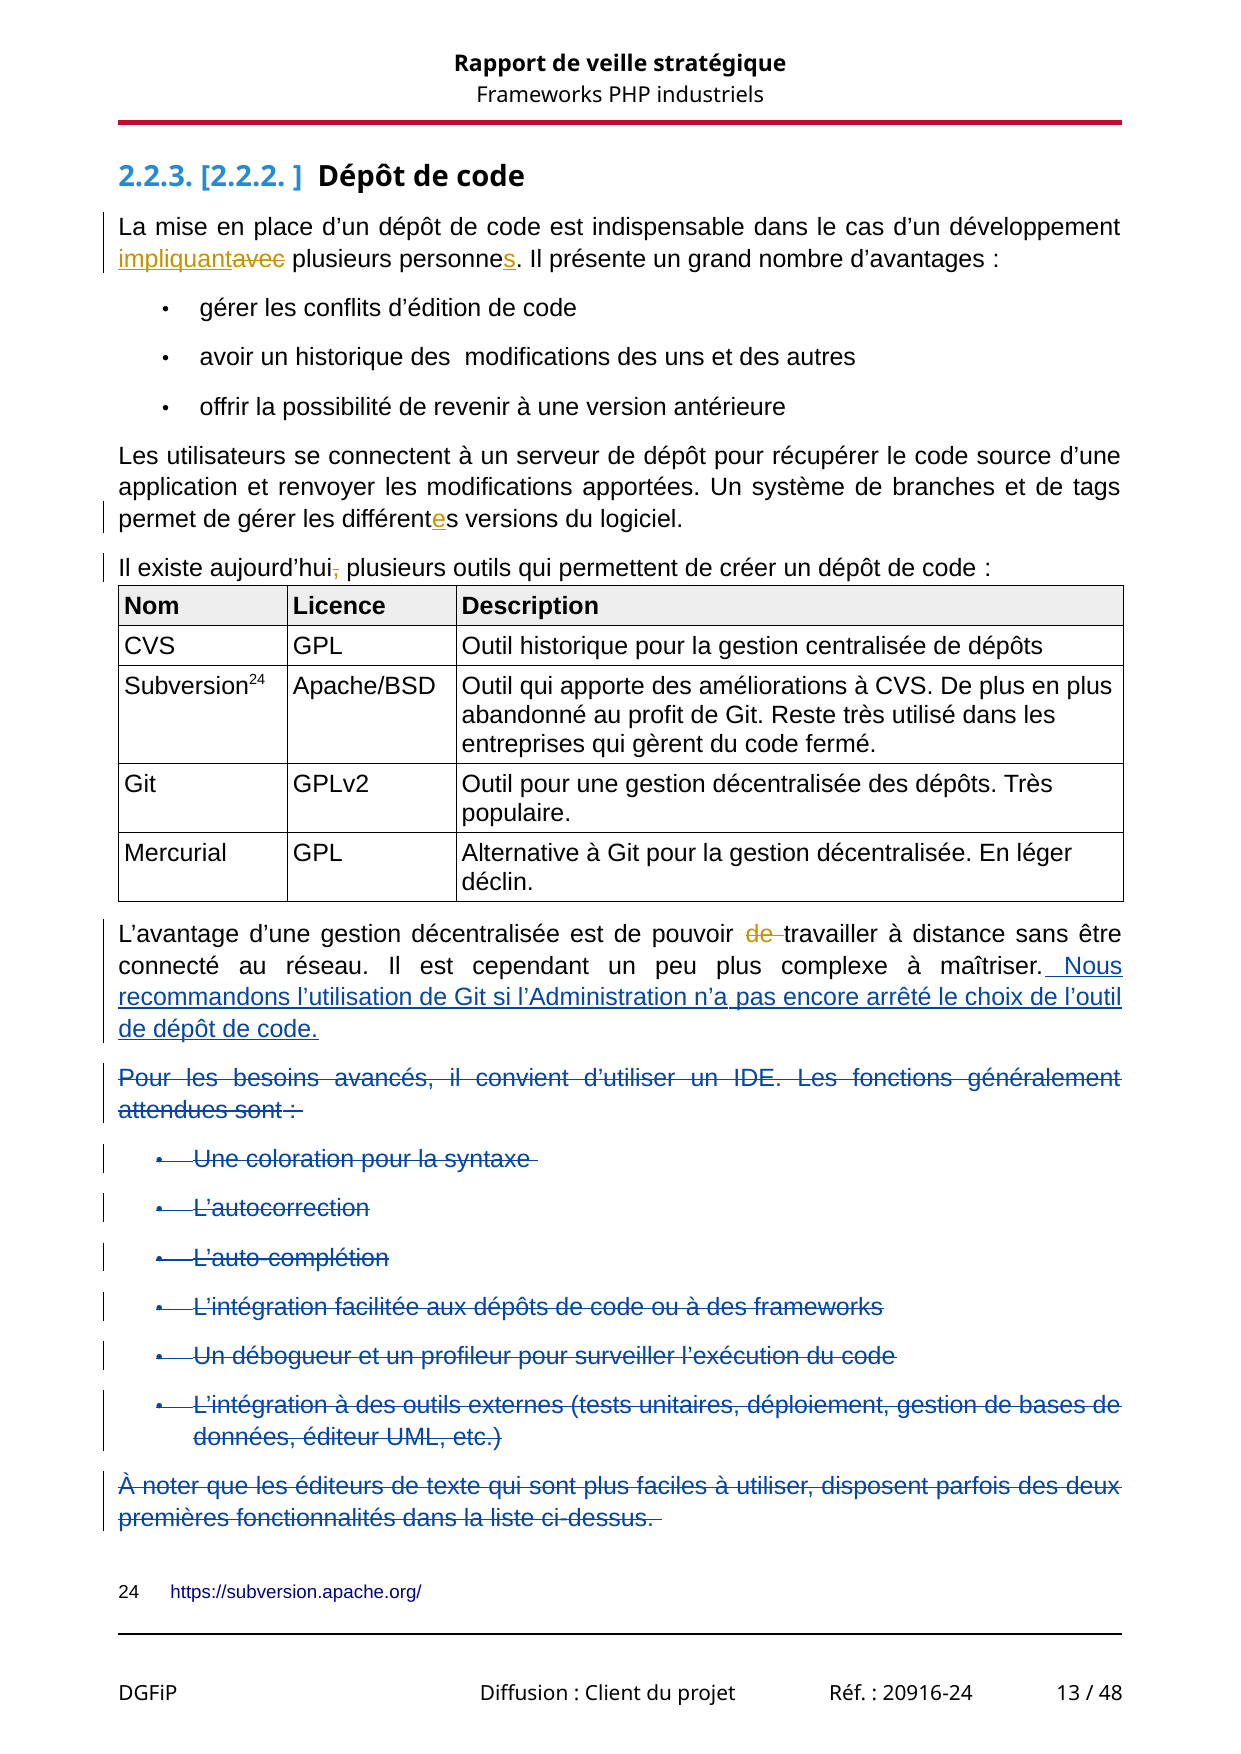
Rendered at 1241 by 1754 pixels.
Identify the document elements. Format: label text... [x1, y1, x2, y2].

text Il existe aujourd’hui plusieurs outils qui permettent de créer un dépôt de code : [118, 553, 1122, 582]
text La mise en place d’un dépôt de code est indispensable dans le cas d’un développement impliquant plusieurs personnes. Il présente un grand nombre d’avantages : [118, 212, 1122, 272]
table_cell Outil qui apporte des améliorations à CVS. De plus en plus abandonné au profit de Git. Reste très utilisé dans les entreprises qui gèrent du code fermé. [457, 666, 1123, 763]
subtitle Dépôt de code [118, 155, 1122, 194]
list avoir un historique des modifications des uns et des autres [162, 342, 1122, 371]
text de dépôt de code. [118, 1008, 1122, 1043]
text Les utilisateurs se connectent à un serveur de dépôt pour récupérer le code source d’une application et renvoyer les modifications apportées. Un système de branches et de tags permet de gérer les différentes versions du logiciel. [118, 441, 1122, 533]
table_cell Outil historique pour la gestion centralisée de dépôts [457, 626, 1123, 665]
table_cell GPL [288, 833, 456, 901]
text L’avantage d’une gestion décentralisée est de pouvoir travailler à distance sans être connecté au réseau. Il est cependant un peu plus complexe à maîtriser. Nous recommandons l’utilisation de Git si l’Administration n’a pas encore arrêté le choix de l’outil [118, 919, 1122, 1007]
table_cell CVS [119, 626, 287, 665]
table_cell Alternative à Git pour la gestion décentralisée. En léger déclin. [457, 833, 1123, 901]
table_cell Mercurial [119, 833, 287, 901]
table_header Description [457, 586, 1123, 625]
table_header Nom [119, 586, 287, 625]
list gérer les conflits d’édition de code [162, 293, 1122, 322]
list offrir la possibilité de revenir à une version antérieure [162, 392, 1122, 420]
table_cell GPLv2 [288, 764, 456, 832]
table_cell Outil pour une gestion décentralisée des dépôts. Très populaire. [457, 764, 1123, 832]
table_cell Apache/BSD [288, 666, 456, 763]
table_header Licence [288, 586, 456, 625]
table_cell Subversion [119, 666, 287, 763]
table_cell Git [119, 764, 287, 832]
table_cell GPL [288, 626, 456, 665]
